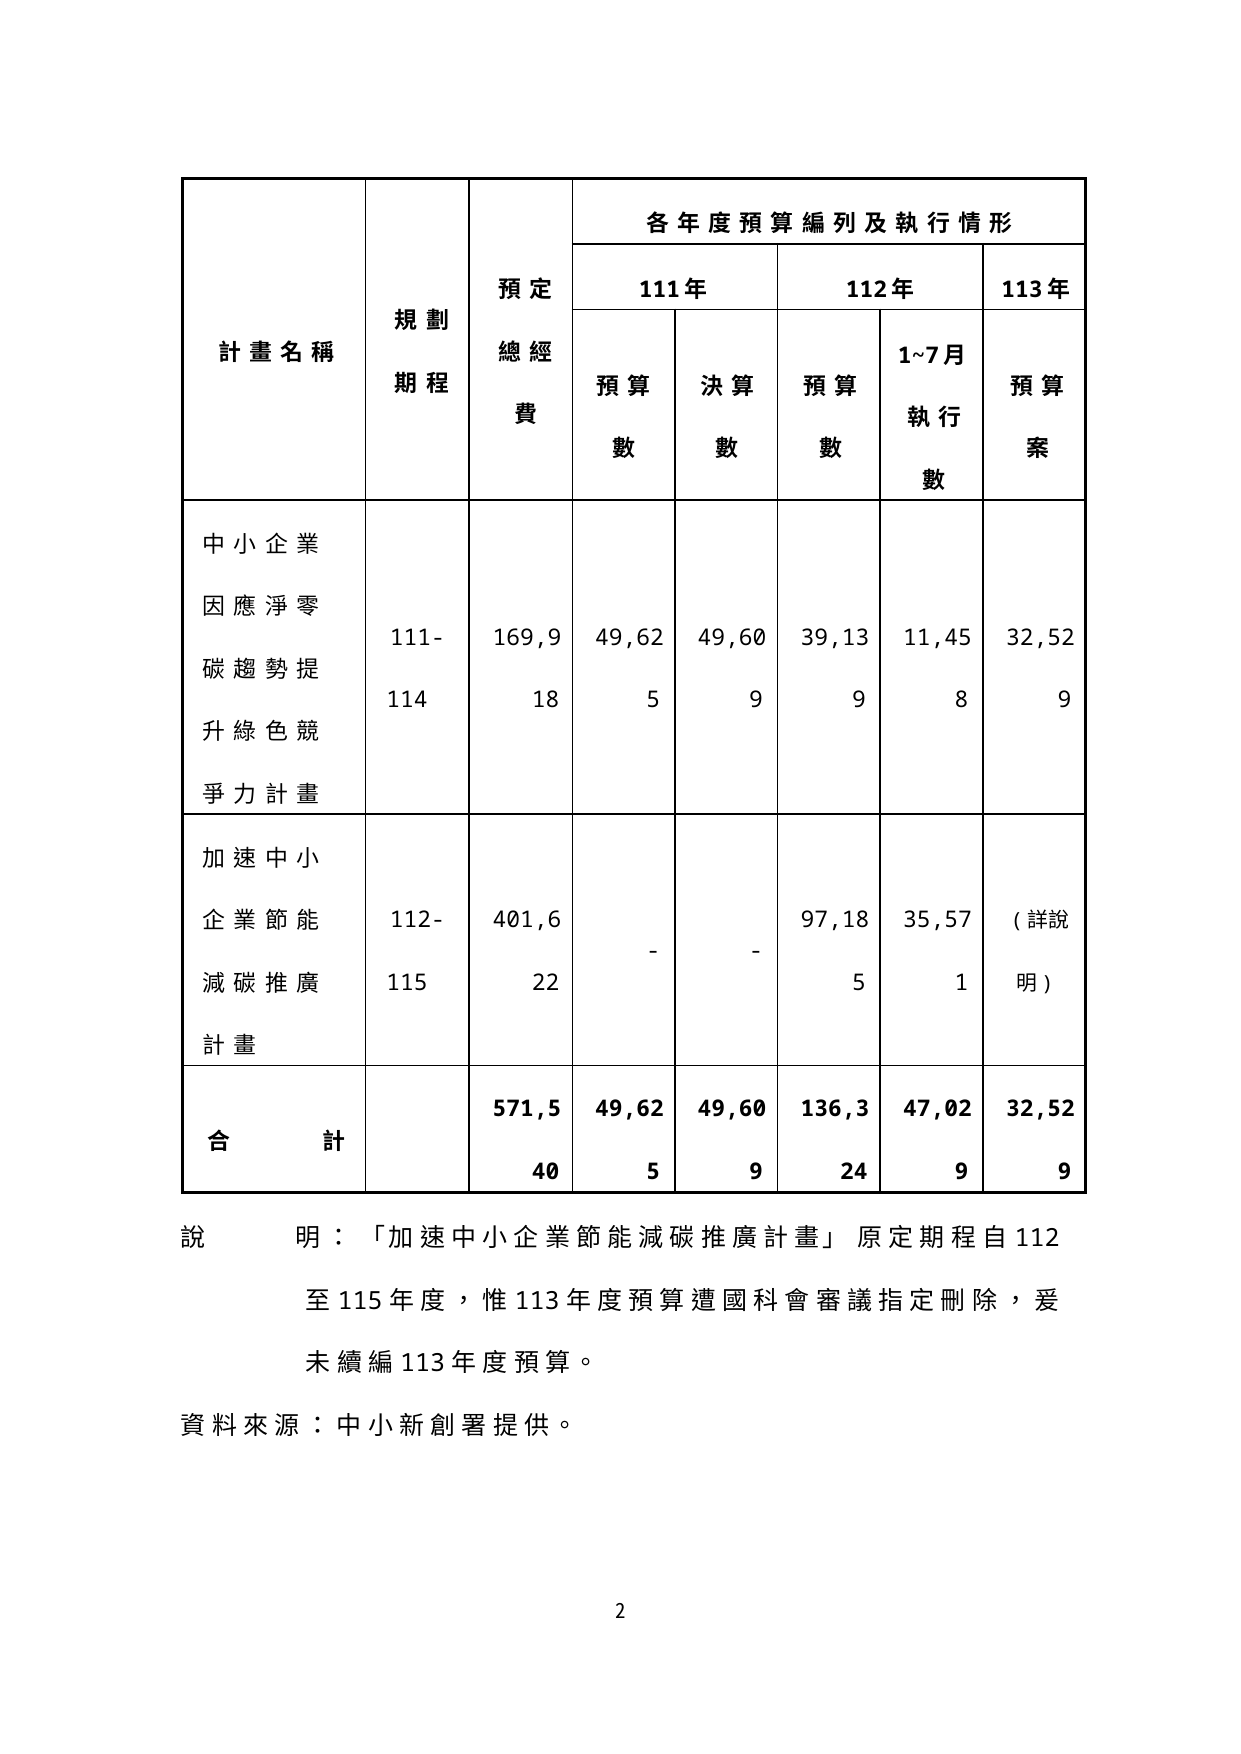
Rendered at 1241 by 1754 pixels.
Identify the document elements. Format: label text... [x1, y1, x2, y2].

table_header 計畫名稱 [184, 180, 365, 499]
table_cell 32,529 [984, 1066, 1084, 1191]
table_cell 136,324 [778, 1066, 879, 1191]
table_cell 32,529 [984, 501, 1084, 813]
table_cell 49,625 [573, 501, 674, 813]
table_cell 預算數 [778, 310, 879, 499]
table_cell 預算數 [573, 310, 674, 499]
table_cell 11,458 [881, 501, 982, 813]
table_cell 111年 [573, 245, 777, 308]
table_cell 112-115 [366, 815, 468, 1065]
table_cell [366, 1066, 468, 1191]
table_cell 571,540 [470, 1066, 572, 1191]
table_cell - [573, 815, 674, 1065]
table_cell 169,918 [470, 501, 572, 813]
table_cell 97,185 [778, 815, 879, 1065]
text 資料來源：中小新創署提供。 [177, 1382, 1063, 1444]
table_cell 49,609 [676, 1066, 777, 1191]
table_header 預定 總經費 [470, 180, 572, 499]
table_cell 39,139 [778, 501, 879, 813]
table_cell 中小企業因應淨零碳趨勢提升綠色競爭力計畫 [184, 501, 365, 813]
table_cell 49,609 [676, 501, 777, 813]
table_cell 35,571 [881, 815, 982, 1065]
table_header 規劃 期程 [366, 180, 468, 499]
table_cell 1~7月執行數 [881, 310, 982, 499]
table_cell 401,622 [470, 815, 572, 1065]
table_cell (詳說明) [984, 815, 1084, 1065]
table_cell 預算案 [984, 310, 1084, 499]
table_cell 合 計 [184, 1066, 365, 1191]
table_cell 決算數 [676, 310, 777, 499]
table_cell 111-114 [366, 501, 468, 813]
table_cell 112年 [778, 245, 982, 308]
table_cell 49,625 [573, 1066, 674, 1191]
table_cell 113年 [984, 245, 1084, 308]
table_cell - [676, 815, 777, 1065]
text 說 明：「加速中小企業節能減碳推廣計畫」原定期程自112至115年度，惟113年度預算遭國科會審議指定刪除，爰未續編113年度預算。 [177, 1194, 1063, 1382]
table_cell 加速中小企業節能減碳推廣計畫 [184, 815, 365, 1065]
table_cell 47,029 [881, 1066, 982, 1191]
table_header 各年度預算編列及執行情形 [573, 180, 1084, 243]
